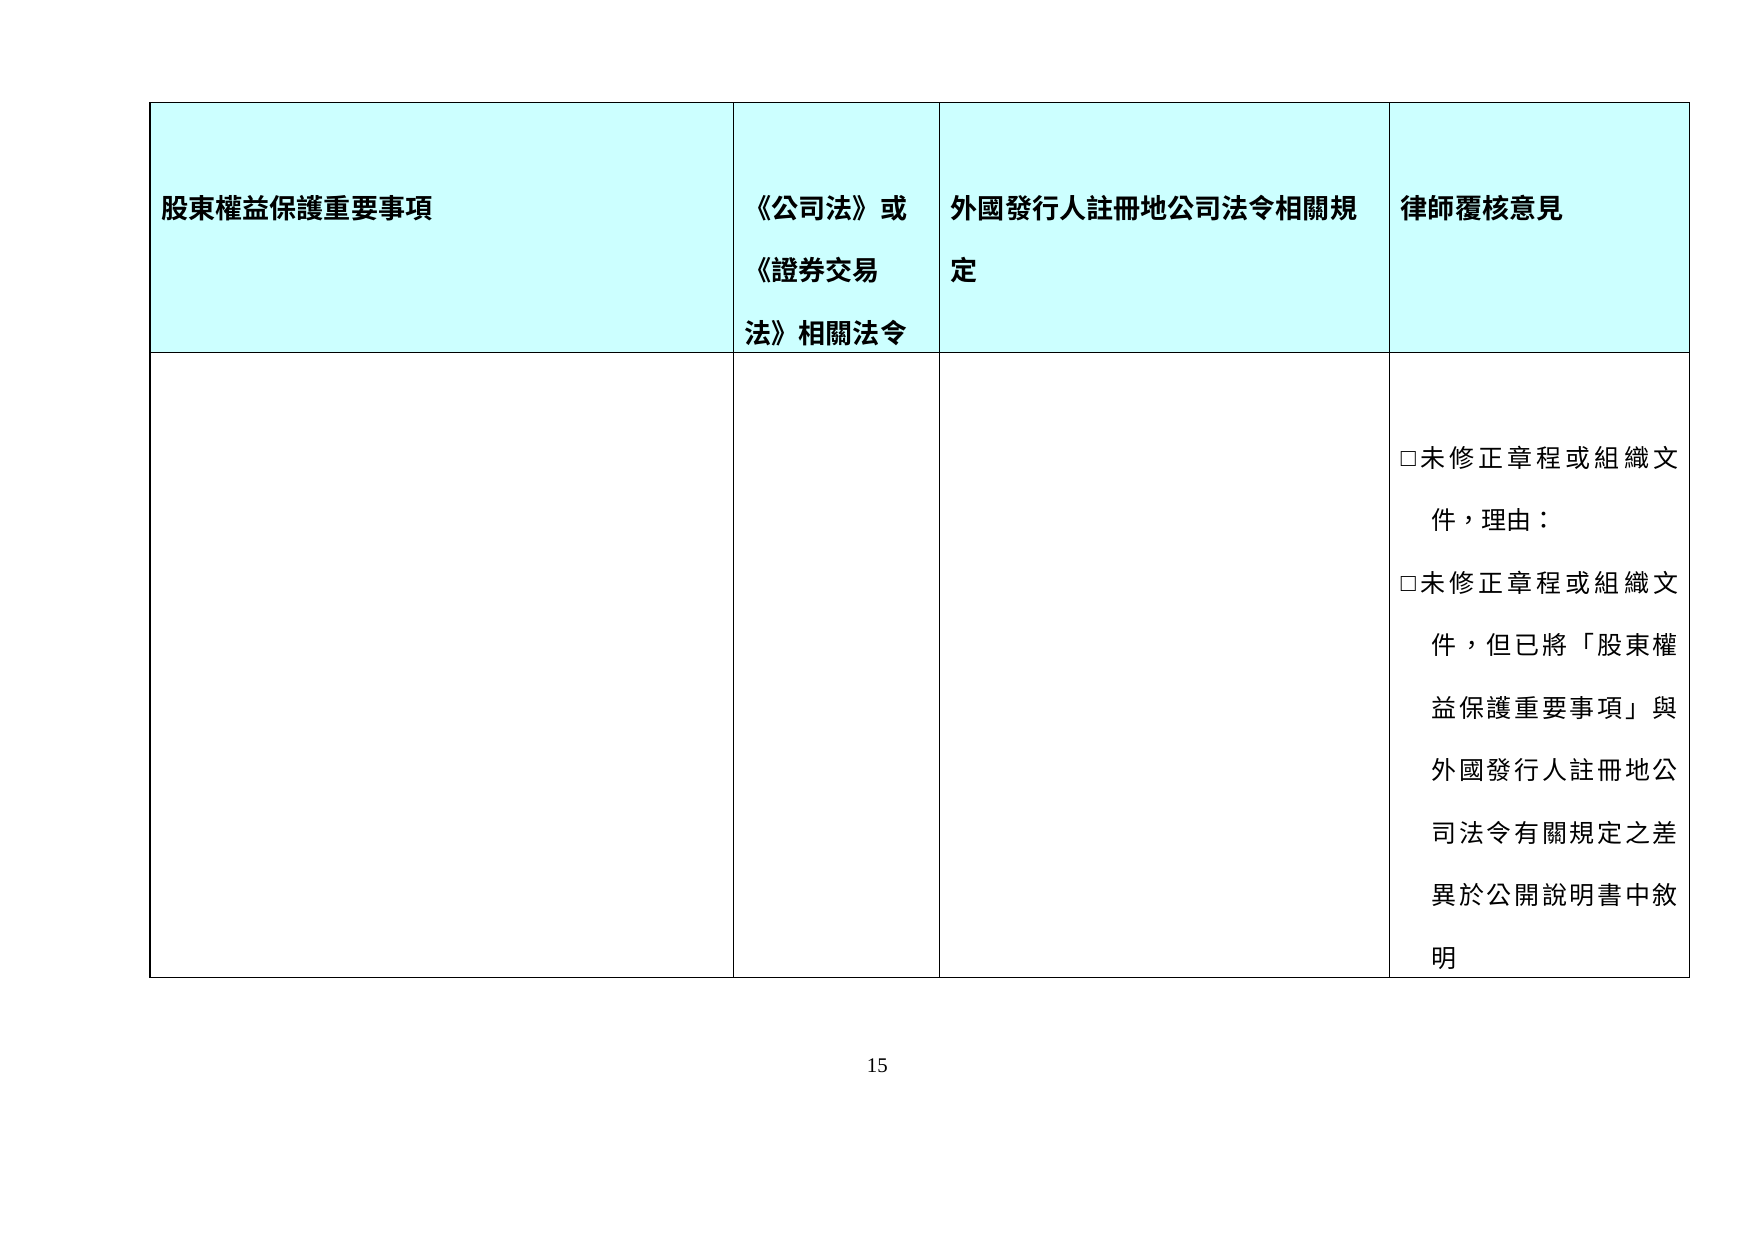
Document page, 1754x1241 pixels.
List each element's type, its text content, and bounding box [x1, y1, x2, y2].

table_header 外國發行人註冊地公司法令相關規定 [940, 103, 1389, 352]
table_cell [151, 353, 733, 977]
table_header 律師覆核意見 [1390, 103, 1689, 352]
table_cell [734, 353, 939, 977]
table_header 《公司法》或《證券交易法》相關法令 [734, 103, 939, 352]
table_header 股東權益保護重要事項 [151, 103, 733, 352]
table_cell □未修正章程或組織文件，理由： □未修正章程或組織文件，但已將「股東權益保護重要事項」與外國發行人註冊地公司法令有關規定之差異於公開說明書中敘明 [1390, 353, 1689, 977]
table_cell [940, 353, 1389, 977]
